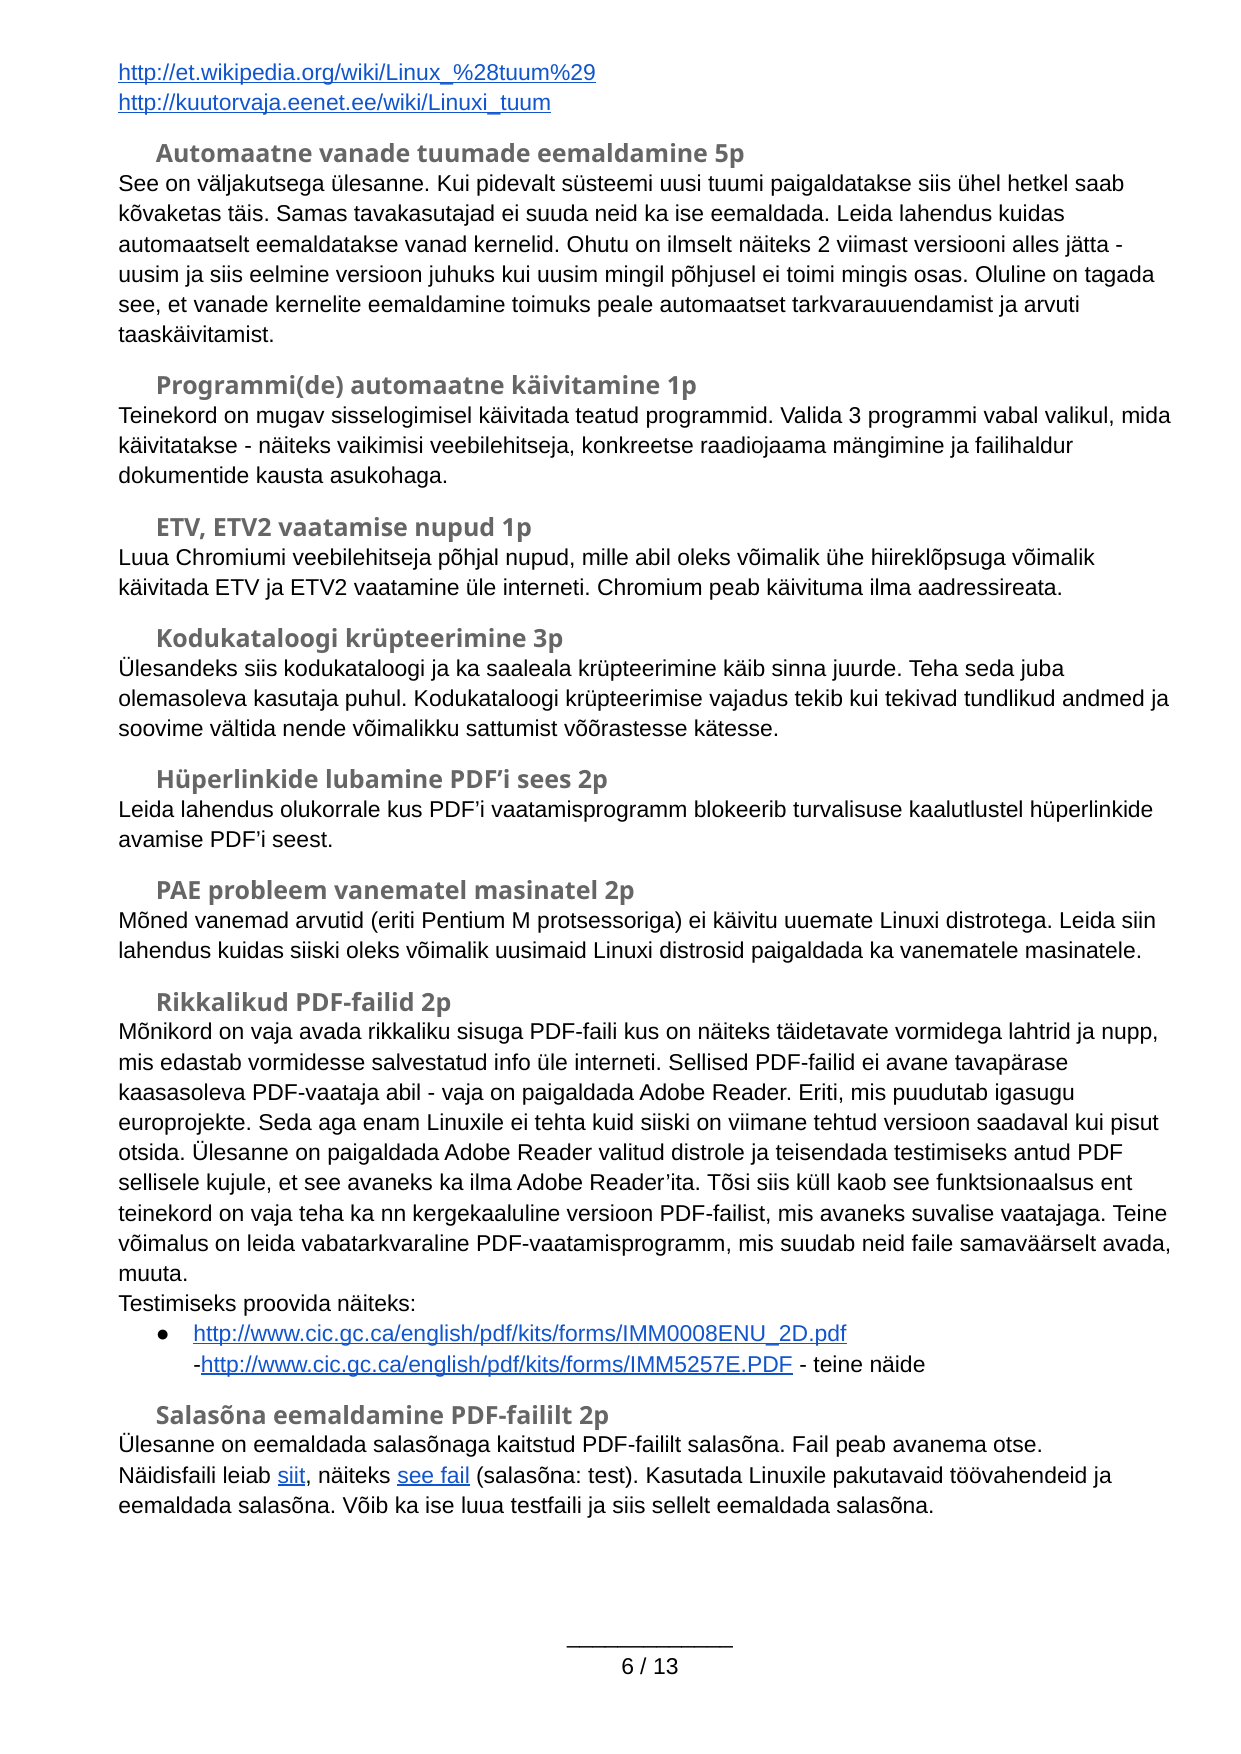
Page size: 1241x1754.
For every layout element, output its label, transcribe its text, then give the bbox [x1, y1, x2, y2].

text Näidisfaili leiab siit, näiteks see fail (salasõna: test). Kasutada Linuxile pakutavaid töövahendeid ja eemaldada salasõna. Võib ka ise luua testfaili ja siis sellelt eemaldada salasõna. [118, 1462, 1181, 1518]
text Ülesanne on eemaldada salasõnaga kaitstud PDF-faililt salasõna. Fail peab avanema otse. [118, 1431, 1181, 1458]
subtitle Kodukataloogi krüpteerimine 3p [156, 621, 1181, 654]
text http://et.wikipedia.org/wiki/Linux_%28tuum%29 [118, 59, 1181, 85]
subtitle Automaatne vanade tuumade eemaldamine 5p [156, 136, 1181, 170]
subtitle ETV, ETV2 vaatamise nupud 1p [156, 509, 1181, 543]
subtitle PAE probleem vanematel masinatel 2p [156, 873, 1181, 907]
text Leida lahendus olukorrale kus PDF’i vaatamisprogramm blokeerib turvalisuse kaalutlustel hüperlinkide avamise PDF’i seest. [118, 796, 1181, 852]
text Luua Chromiumi veebilehitseja põhjal nupud, mille abil oleks võimalik ühe hiireklõpsuga võimalik käivitada ETV ja ETV2 vaatamine üle interneti. Chromium peab käivituma ilma aadressireata. [118, 543, 1181, 600]
text See on väljakutsega ülesanne. Kui pidevalt süsteemi uusi tuumi paigaldatakse siis ühel hetkel saab kõvaketas täis. Samas tavakasutajad ei suuda neid ka ise eemaldada. Leida lahendus kuidas automaatselt eemaldatakse vanad kernelid. Ohutu on ilmselt näiteks 2 viimast versiooni alles jätta - uusim ja siis eelmine versioon juhuks kui uusim mingil põhjusel ei toimi mingis osas. Oluline on tagada see, et vanade kernelite eemaldamine toimuks peale automaatset tarkvarauuendamist ja arvuti taaskäivitamist. [118, 170, 1181, 347]
text Mõned vanemad arvutid (eriti Pentium M protsessoriga) ei käivitu uuemate Linuxi distrotega. Leida siin lahendus kuidas siiski oleks võimalik uusimaid Linuxi distrosid paigaldada ka vanematele masinatele. [118, 907, 1181, 964]
subtitle Hüperlinkide lubamine PDF’i sees 2p [156, 762, 1181, 796]
text Ülesandeks siis kodukataloogi ja ka saaleala krüpteerimine käib sinna juurde. Teha seda juba olemasoleva kasutaja puhul. Kodukataloogi krüpteerimise vajadus tekib kui tekivad tundlikud andmed ja soovime vältida nende võimalikku sattumist võõrastesse kätesse. [118, 654, 1181, 741]
subtitle Salasõna eemaldamine PDF-faililt 2p [156, 1397, 1181, 1431]
text Mõnikord on vaja avada rikkaliku sisuga PDF-faili kus on näiteks täidetavate vormidega lahtrid ja nupp, mis edastab vormidesse salvestatud info üle interneti. Sellised PDF-failid ei avane tavapärase kaasasoleva PDF-vaataja abil - vaja on paigaldada Adobe Reader. Eriti, mis puudutab igasugu europrojekte. Seda aga enam Linuxile ei tehta kuid siiski on viimane tehtud versioon saadaval kui pisut otsida. Ülesanne on paigaldada Adobe Reader valitud distrole ja teisendada testimiseks antud PDF sellisele kujule, et see avaneks ka ilma Adobe Reader’ita. Tõsi siis küll kaob see funktsionaalsus ent teinekord on vaja teha ka nn kergekaaluline versioon PDF-failist, mis avaneks suvalise vaatajaga. Teine võimalus on leida vabatarkvaraline PDF-vaatamisprogramm, mis suudab neid faile samaväärselt avada, muuta. [118, 1018, 1181, 1286]
subtitle Programmi(de) automaatne käivitamine 1p [156, 368, 1181, 402]
subtitle Rikkalikud PDF-failid 2p [156, 984, 1181, 1018]
text http://kuutorvaja.eenet.ee/wiki/Linuxi_tuum [118, 89, 1181, 116]
list http://www.cic.gc.ca/english/pdf/kits/forms/IMM0008ENU_2D.pdf -http://www.cic.gc.ca/english/pdf/kits/forms/IMM5257E.PDF - teine näide [156, 1320, 1181, 1377]
text Testimiseks proovida näiteks: [118, 1290, 1181, 1316]
text Teinekord on mugav sisselogimisel käivitada teatud programmid. Valida 3 programmi vabal valikul, mida käivitatakse - näiteks vaikimisi veebilehitseja, konkreetse raadiojaama mängimine ja failihaldur dokumentide kausta asukohaga. [118, 402, 1181, 489]
